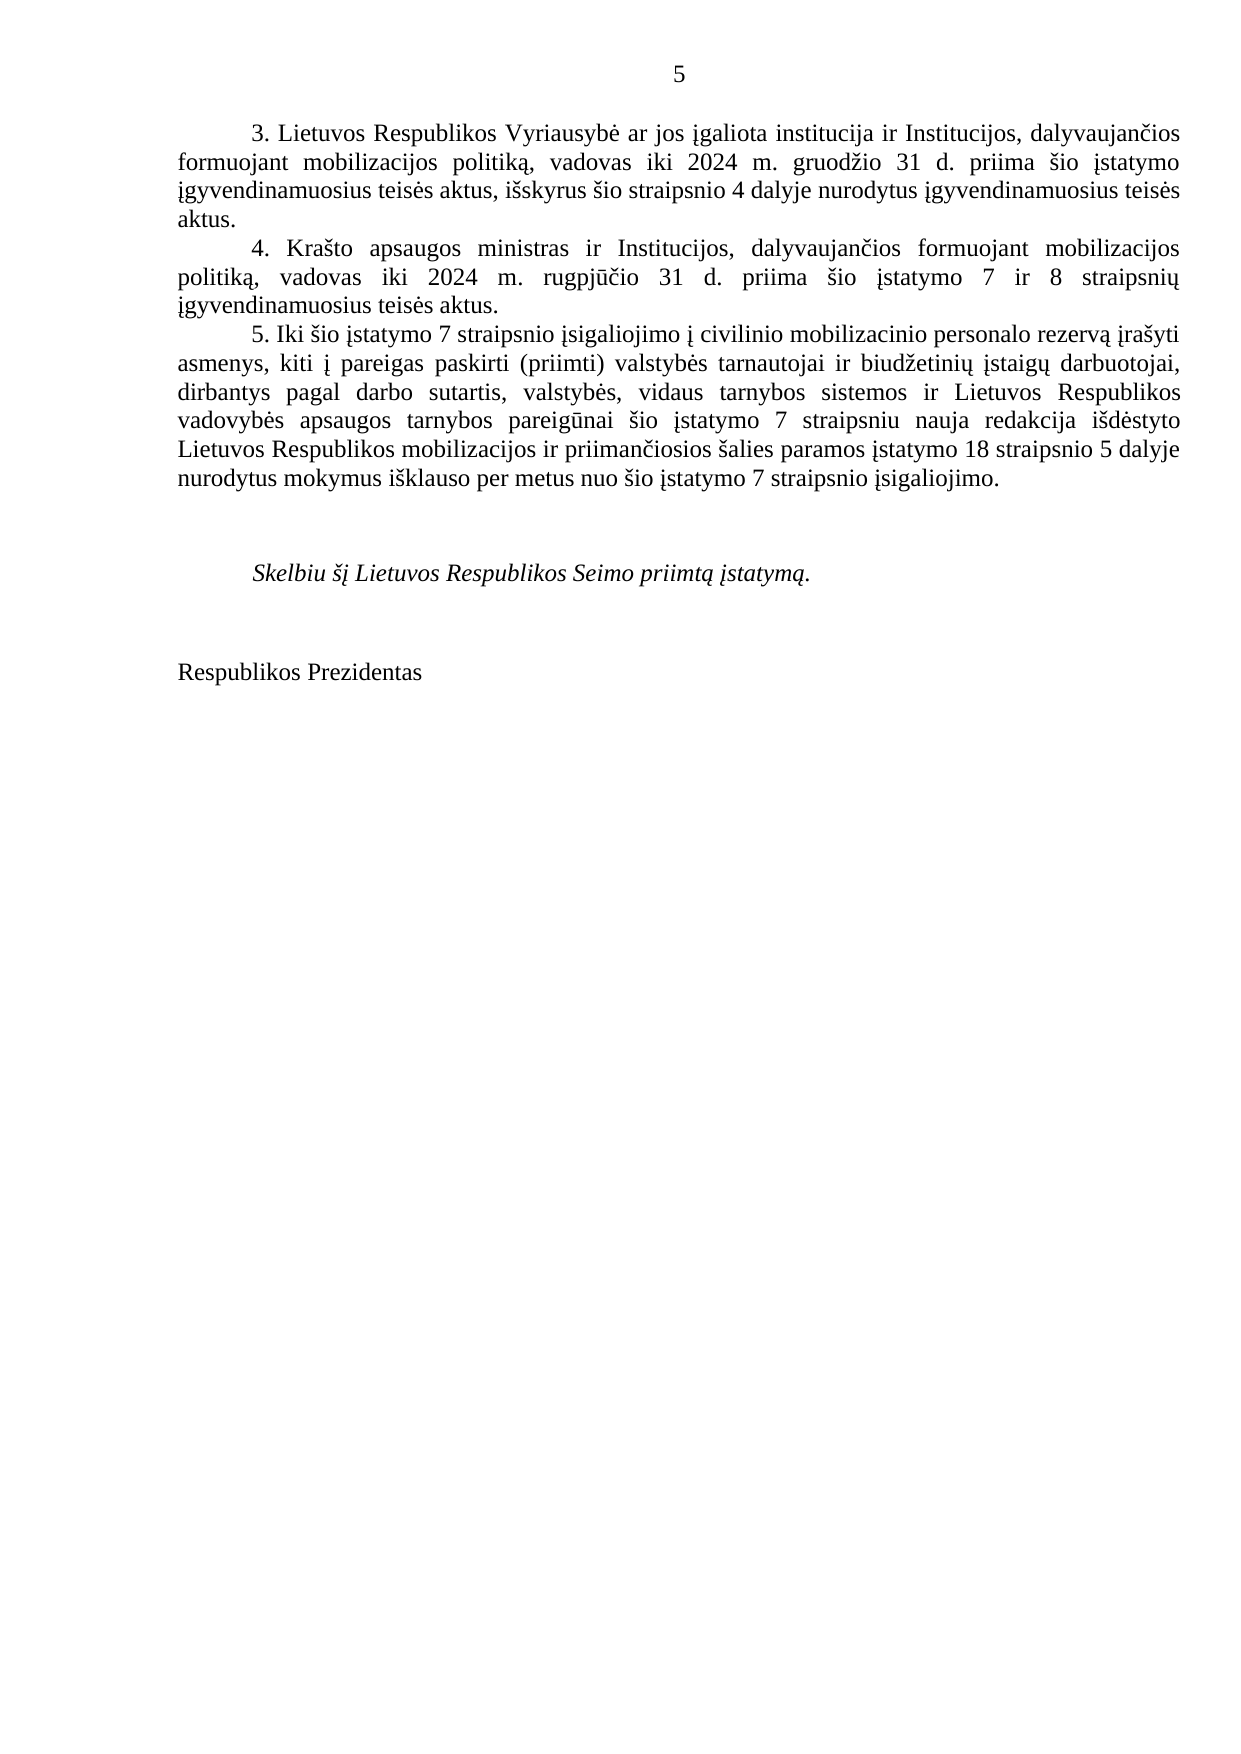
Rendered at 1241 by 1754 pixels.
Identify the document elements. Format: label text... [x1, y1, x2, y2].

text 5. Iki šio įstatymo 7 straipsnio įsigaliojimo į civilinio mobilizacinio personalo rezervą įrašyti asmenys, kiti į pareigas paskirti (priimti) valstybės tarnautojai ir biudžetinių įstaigų darbuotojai, dirbantys pagal darbo sutartis, valstybės, vidaus tarnybos sistemos ir Lietuvos Respublikos vadovybės apsaugos tarnybos pareigūnai šio įstatymo 7 straipsniu nauja redakcija išdėstyto Lietuvos Respublikos mobilizacijos ir priimančiosios šalies paramos įstatymo 18 straipsnio 5 dalyje nurodytus mokymus išklauso per metus nuo šio įstatymo 7 straipsnio įsigaliojimo. [177, 319, 1181, 492]
text 4. Krašto apsaugos ministras ir Institucijos, dalyvaujančios formuojant mobilizacijos politiką, vadovas iki 2024 m. rugpjūčio 31 d. priima šio įstatymo 7 ir 8 straipsnių įgyvendinamuosius teisės aktus. [177, 233, 1181, 319]
text 3. Lietuvos Respublikos Vyriausybė ar jos įgaliota institucija ir Institucijos, dalyvaujančios formuojant mobilizacijos politiką, vadovas iki 2024 m. gruodžio 31 d. priima šio įstatymo įgyvendinamuosius teisės aktus, išskyrus šio straipsnio 4 dalyje nurodytus įgyvendinamuosius teisės aktus. [177, 118, 1181, 233]
text Skelbiu šį Lietuvos Respublikos Seimo priimtą įstatymą. [177, 558, 1181, 587]
text Respublikos Prezidentas [177, 657, 1181, 686]
